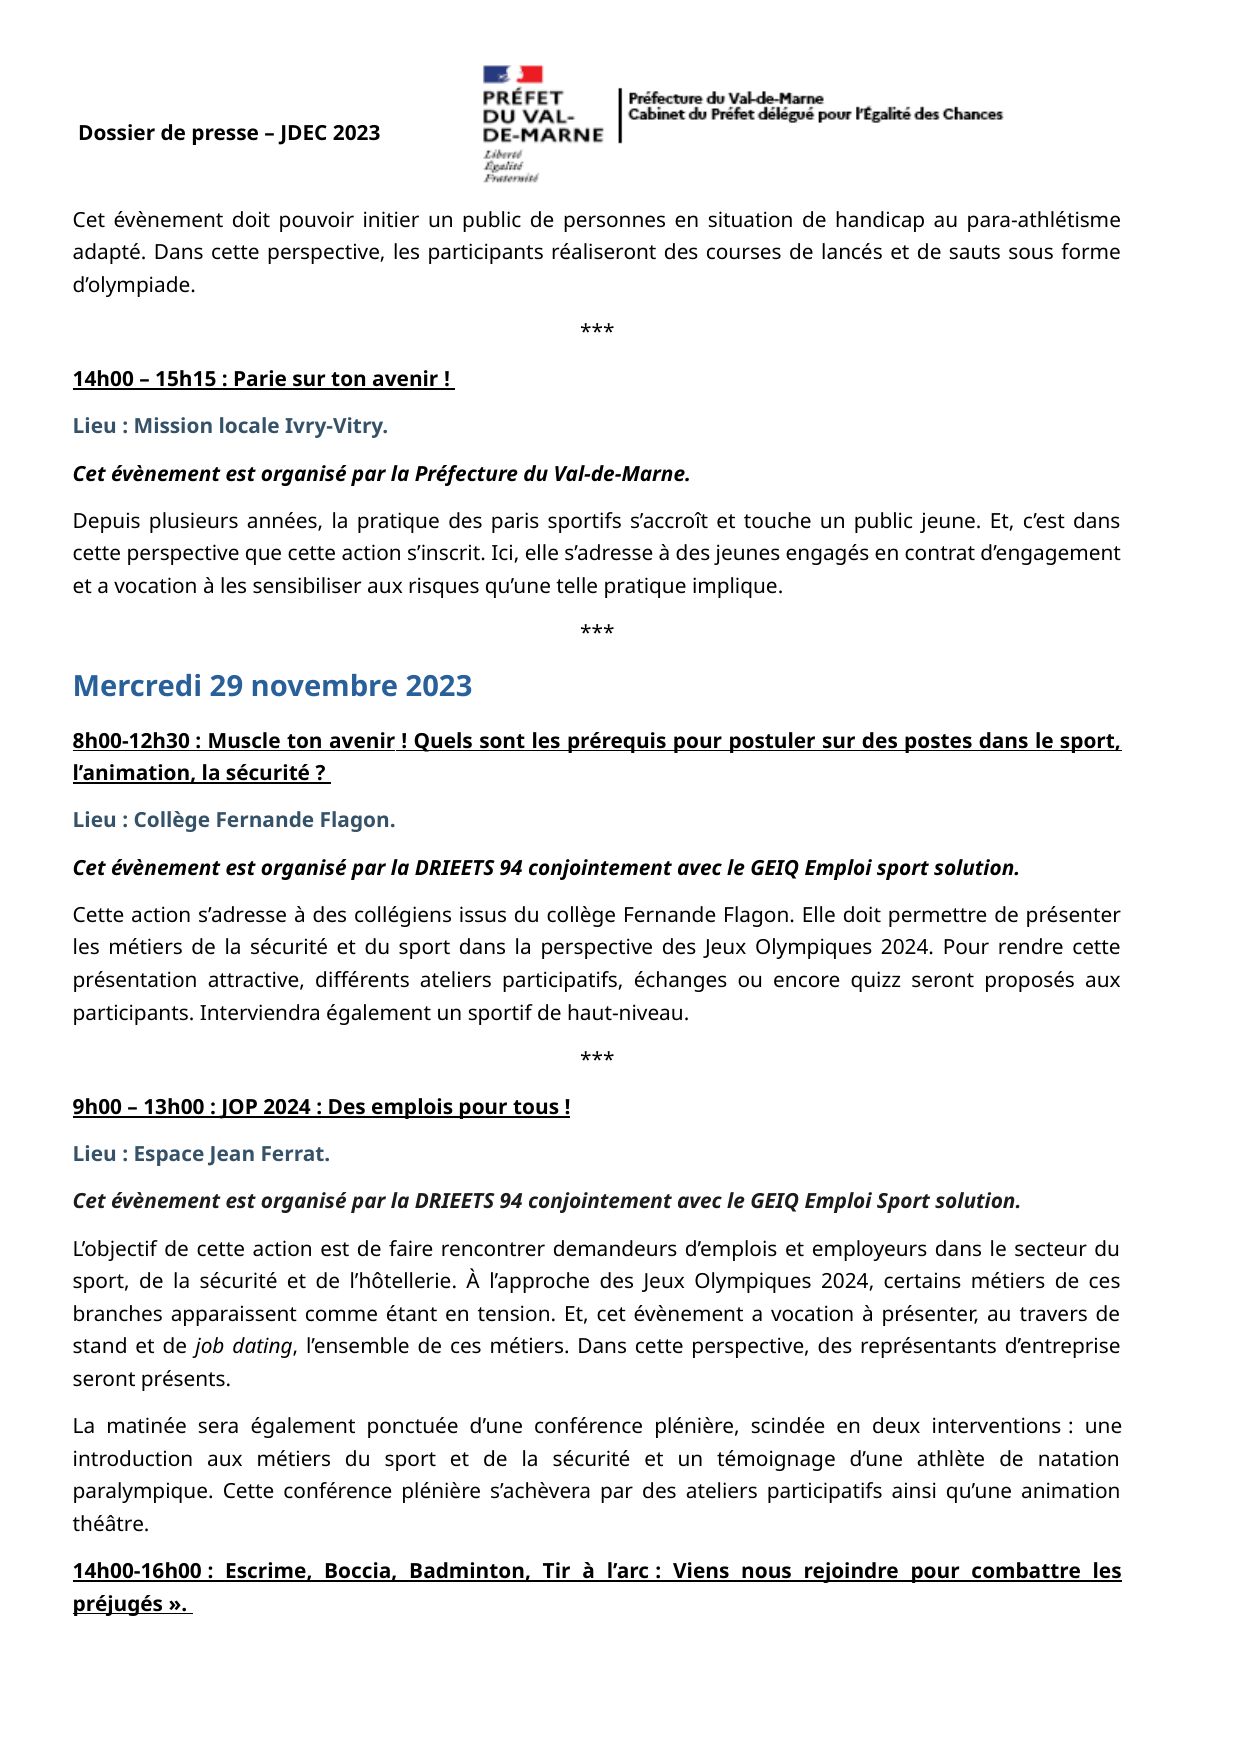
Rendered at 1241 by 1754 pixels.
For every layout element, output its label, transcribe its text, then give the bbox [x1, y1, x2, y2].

text préjugés ». [72, 1581, 1122, 1617]
text Cet évènement est organisé par la DRIEETS 94 conjointement avec le GEIQ Emploi sport solution. [72, 853, 1122, 881]
text La matinée sera également ponctuée d’une conférence plénière, scindée en deux interventions : une introduction aux métiers du sport et de la sécurité et un témoignage d’une athlète de natation paralympique. Cette conférence plénière s’achèvera par des ateliers participatifs ainsi qu’une animation théâtre. [72, 1411, 1122, 1537]
picture [483, 65, 1160, 187]
text Lieu : Espace Jean Ferrat. [72, 1139, 1122, 1168]
text Cet évènement est organisé par la Préfecture du Val-de-Marne. [72, 459, 1122, 487]
text Mercredi 29 novembre 2023 [72, 666, 1122, 705]
text L’objectif de cette action est de faire rencontrer demandeurs d’emplois et employeurs dans le secteur du sport, de la sécurité et de l’hôtellerie. À l’approche des Jeux Olympiques 2024, certains métiers de ces branches apparaissent comme étant en tension. Et, cet évènement a vocation à présenter, au travers de stand et de job dating, l’ensemble de ces métiers. Dans cette perspective, des représentants d’entreprise seront présents. [72, 1234, 1122, 1392]
text l’animation, la sécurité ? [72, 751, 1122, 787]
text *** [72, 1045, 1122, 1073]
text Cet évènement est organisé par la DRIEETS 94 conjointement avec le GEIQ Emploi Sport solution. [72, 1186, 1122, 1215]
text Depuis plusieurs années, la pratique des paris sportifs s’accroît et touche un public jeune. Et, c’est dans cette perspective que cette action s’inscrit. Ici, elle s’adresse à des jeunes engagés en contrat d’engagement et a vocation à les sensibiliser aux risques qu’une telle pratique implique. [72, 506, 1122, 599]
text *** [72, 618, 1122, 647]
text *** [72, 317, 1122, 346]
text Lieu : Mission locale Ivry-Vitry. [72, 412, 1122, 440]
text 9h00 – 13h00 : JOP 2024 : Des emplois pour tous ! [72, 1092, 1122, 1121]
text 14h00-16h00 : Escrime, Boccia, Badminton, Tir à l’arc : Viens nous rejoindre pour combattre les [72, 1556, 1122, 1580]
text 8h00-12h30 : Muscle ton avenir ! Quels sont les prérequis pour postuler sur des postes dans le sport, [72, 726, 1122, 750]
text Cet évènement doit pouvoir initier un public de personnes en situation de handicap au para-athlétisme adapté. Dans cette perspective, les participants réaliseront des courses de lancés et de sauts sous forme d’olympiade. [72, 205, 1122, 298]
text Lieu : Collège Fernande Flagon. [72, 806, 1122, 834]
text Cette action s’adresse à des collégiens issus du collège Fernande Flagon. Elle doit permettre de présenter les métiers de la sécurité et du sport dans la perspective des Jeux Olympiques 2024. Pour rendre cette présentation attractive, différents ateliers participatifs, échanges ou encore quizz seront proposés aux participants. Interviendra également un sportif de haut-niveau. [72, 900, 1122, 1026]
text 14h00 – 15h15 : Parie sur ton avenir ! [72, 364, 1122, 393]
